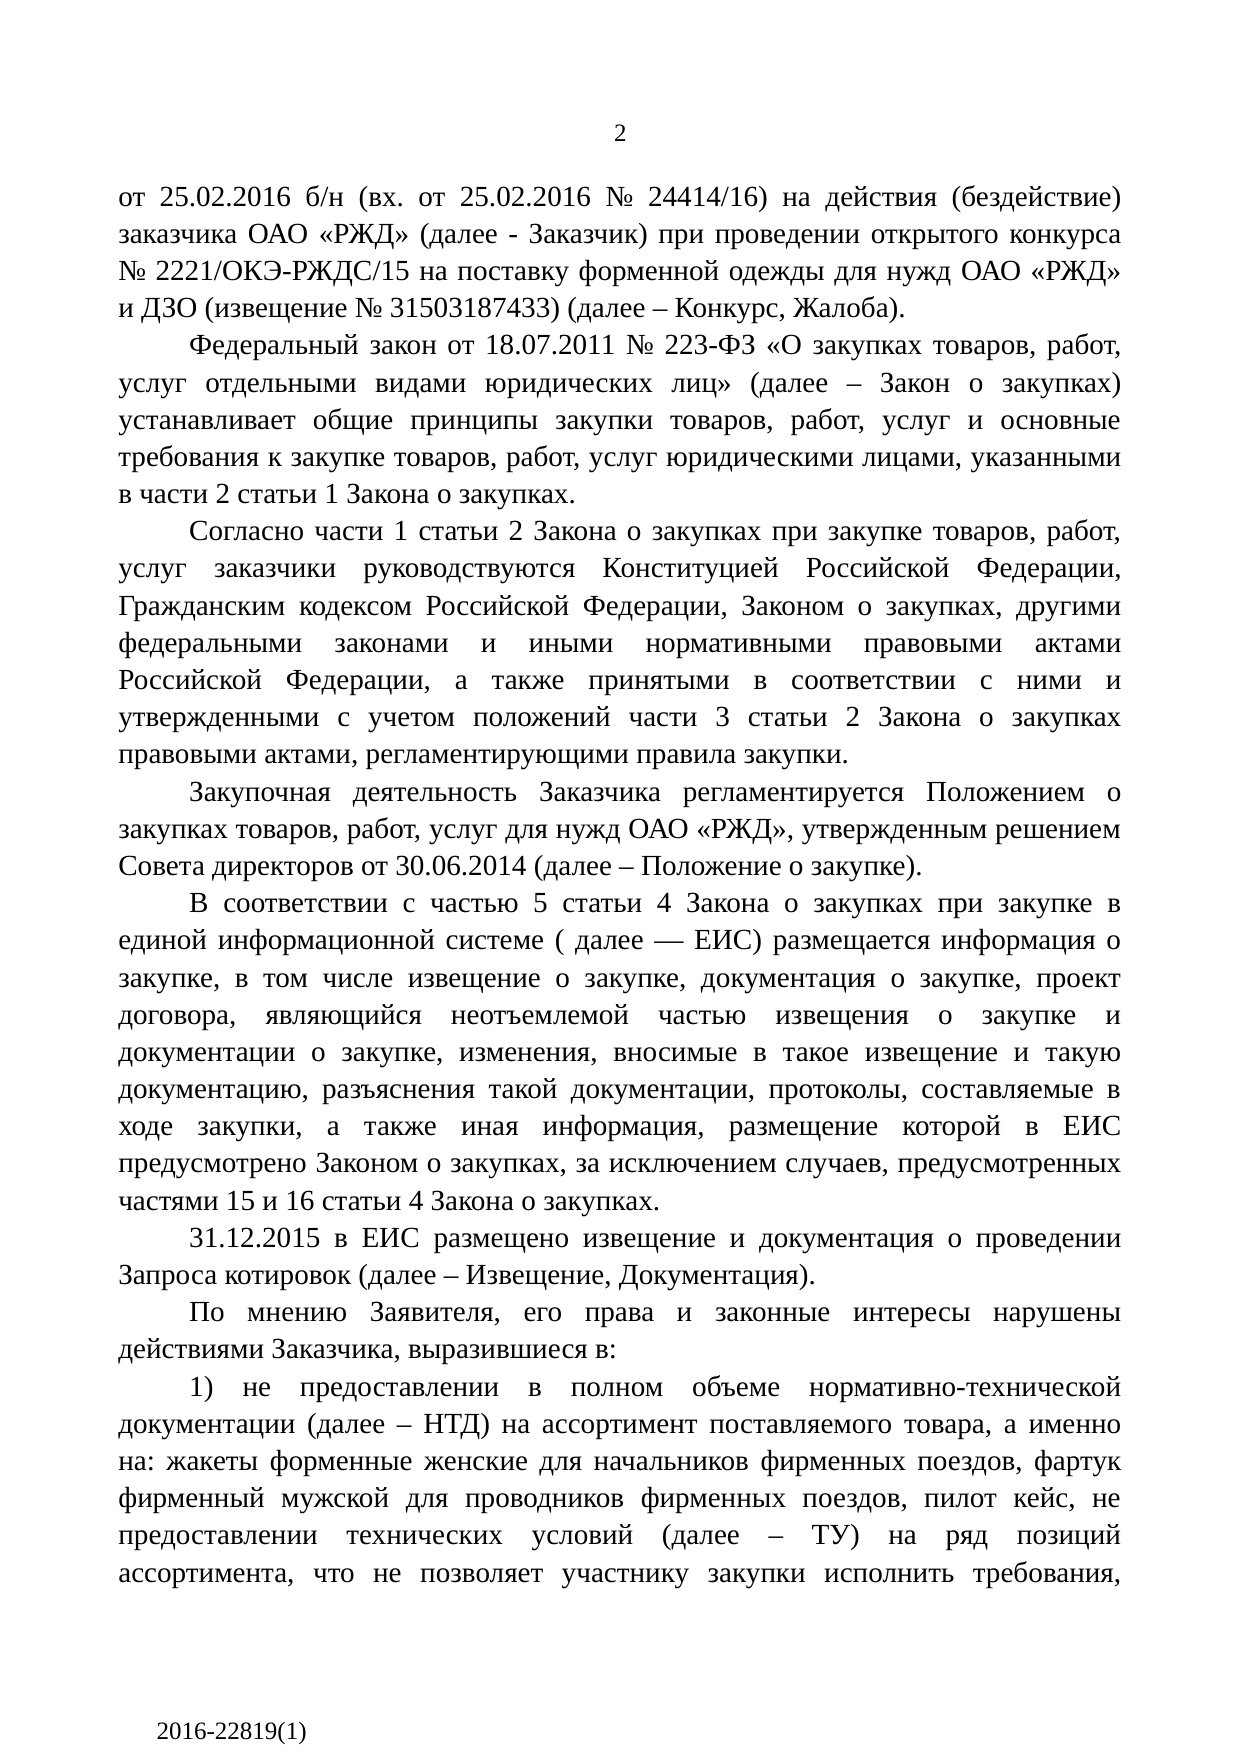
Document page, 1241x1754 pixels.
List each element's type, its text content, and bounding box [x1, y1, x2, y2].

text В соответствии с частью 5 статьи 4 Закона о закупках при закупке в единой информационной системе ( далее — ЕИС) размещается информация о закупке, в том числе извещение о закупке, документация о закупке, проект договора, являющийся неотъемлемой частью извещения о закупке и документации о закупке, изменения, вносимые в такое извещение и такую документацию, разъяснения такой документации, протоколы, составляемые в ходе закупки, а также иная информация, размещение которой в ЕИС предусмотрено Законом о закупках, за исключением случаев, предусмотренных частями 15 и 16 статьи 4 Закона о закупках. [118, 883, 1122, 1218]
text 31.12.2015 в ЕИС размещено извещение и документация о проведении Запроса котировок (далее – Извещение, Документация). [118, 1218, 1122, 1292]
text от 25.02.2016 б/н (вх. от 25.02.2016 № 24414/16) на действия (бездействие) заказчика ОАО «РЖД» (далее - Заказчик) при проведении открытого конкурса № 2221/ОКЭ-РЖДС/15 на поставку форменной одежды для нужд ОАО «РЖД» и ДЗО (извещение № 31503187433) (далее – Конкурс, Жалоба). [118, 176, 1122, 325]
text По мнению Заявителя, его права и законные интересы нарушены действиями Заказчика, выразившиеся в: [118, 1292, 1122, 1366]
text Закупочная деятельность Заказчика регламентируется Положением о закупках товаров, работ, услуг для нужд ОАО «РЖД», утвержденным решением Совета директоров от 30.06.2014 (далее – Положение о закупке). [118, 771, 1122, 883]
text Согласно части 1 статьи 2 Закона о закупках при закупке товаров, работ, услуг заказчики руководствуются Конституцией Российской Федерации, Гражданским кодексом Российской Федерации, Законом о закупках, другими федеральными законами и иными нормативными правовыми актами Российской Федерации, а также принятыми в соответствии с ними и утвержденными с учетом положений части 3 статьи 2 Закона о закупках правовыми актами, регламентирующими правила закупки. [118, 511, 1122, 771]
text 1) не предоставлении в полном объеме нормативно-технической документации (далее – НТД) на ассортимент поставляемого товара, а именно на: жакеты форменные женские для начальников фирменных поездов, фартук фирменный мужской для проводников фирменных поездов, пилот кейс, не предоставлении технических условий (далее – ТУ) на ряд позиций ассортимента, что не позволяет участнику закупки исполнить требования, [118, 1366, 1122, 1589]
text Федеральный закон от 18.07.2011 № 223-ФЗ «О закупках товаров, работ, услуг отдельными видами юридических лиц» (далее – Закон о закупках) устанавливает общие принципы закупки товаров, работ, услуг и основные требования к закупке товаров, работ, услуг юридическими лицами, указанными в части 2 статьи 1 Закона о закупках. [118, 325, 1122, 511]
